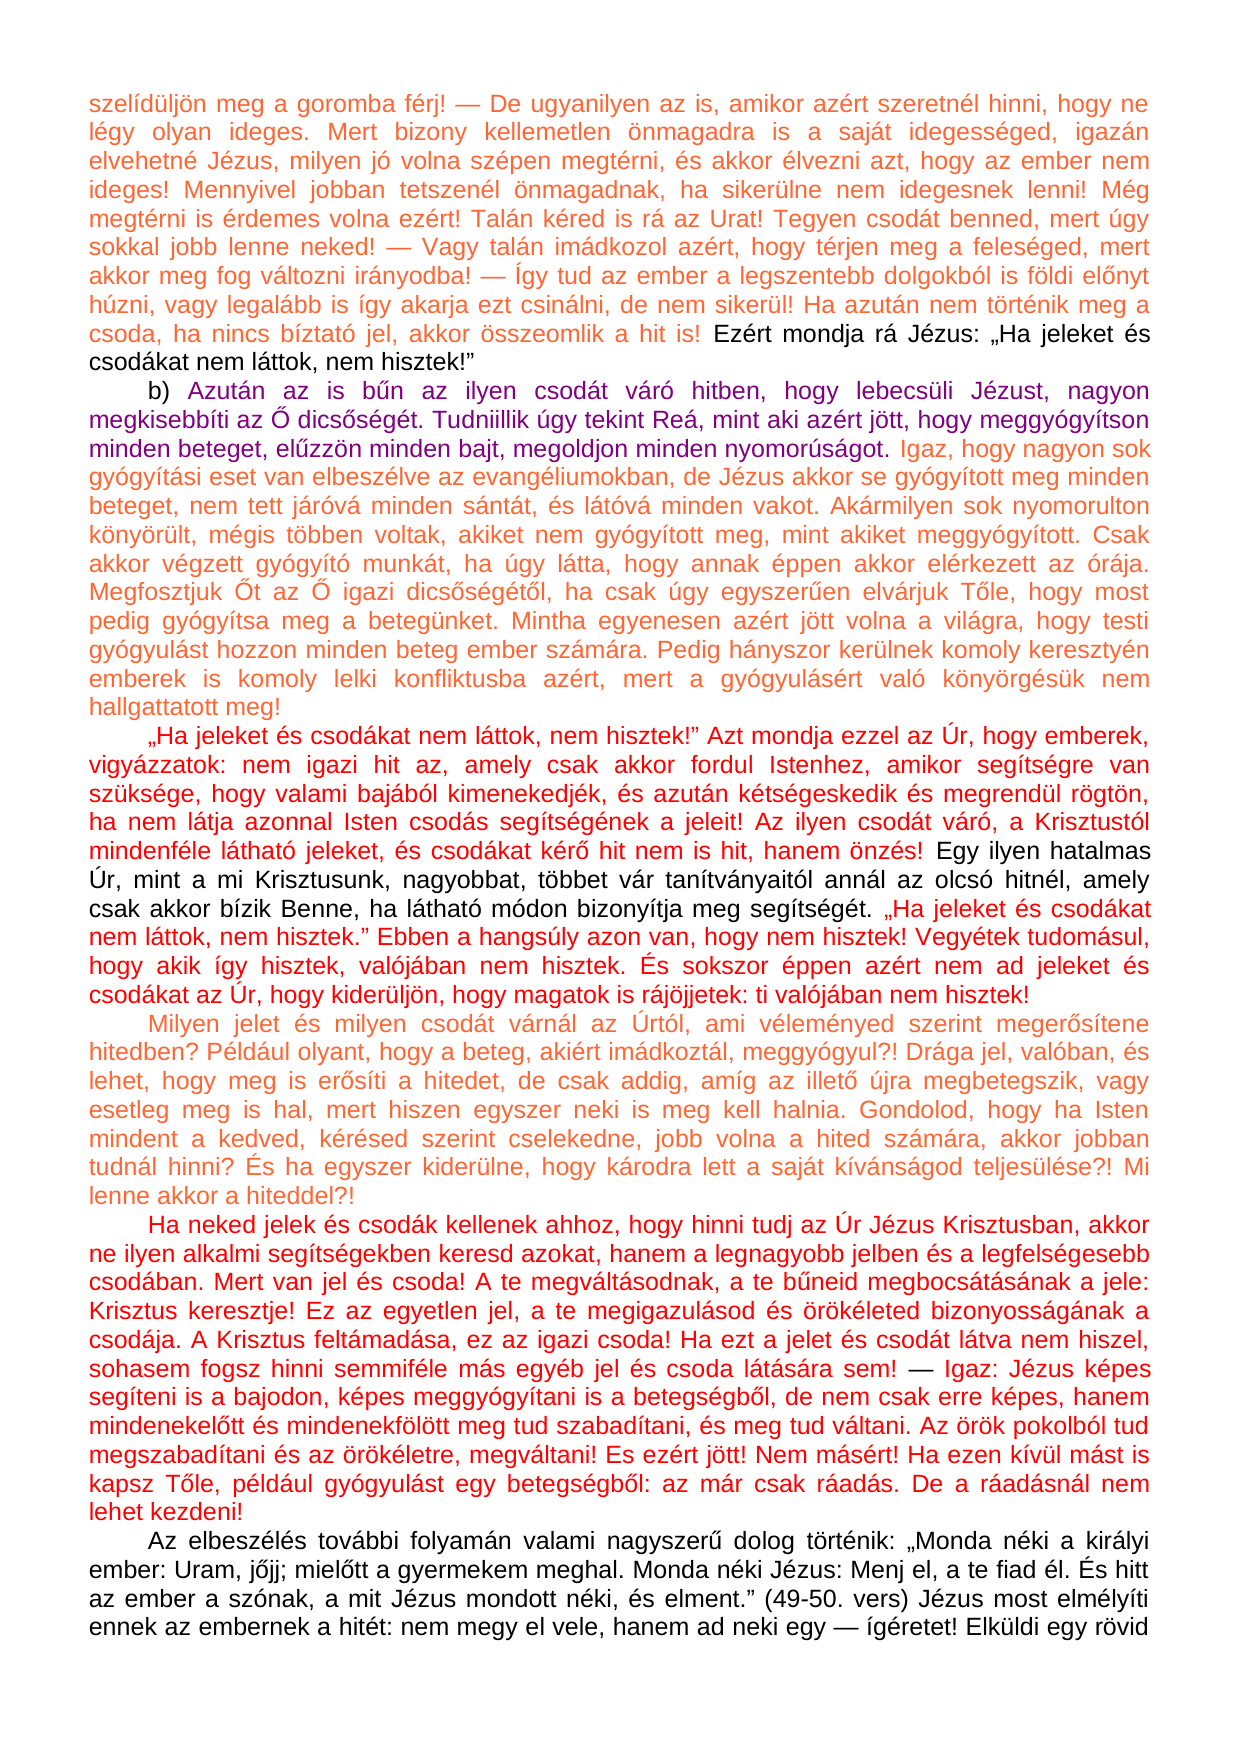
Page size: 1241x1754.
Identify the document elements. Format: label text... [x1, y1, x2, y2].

text Milyen jelet és milyen csodát várnál az Úrtól, ami véleményed szerint megerősítene hitedben? Például olyant, hogy a beteg, akiért imádkoztál, meggyógyul?! Drága jel, valóban, és lehet, hogy meg is erősíti a hitedet, de csak addig, amíg az illető újra megbetegszik, vagy esetleg meg is hal, mert hiszen egyszer neki is meg kell halnia. Gondolod, hogy ha Isten mindent a kedved, kérésed szerint cselekedne, jobb volna a hited számára, akkor jobban tudnál hinni? És ha egyszer kiderülne, hogy károdra lett a saját kívánságod teljesülése?! Mi lenne akkor a hiteddel?! [88, 1008, 1152, 1210]
text b) Azután az is bűn az ilyen csodát váró hitben, hogy lebecsüli Jézust, nagyon megkisebbíti az Ő dicsőségét. Tudniillik úgy tekint Reá, mint aki azért jött, hogy meggyógyítson minden beteget, elűzzön minden bajt, megoldjon minden nyomorúságot. Igaz, hogy nagyon sok gyógyítási eset van elbeszélve az evangéliumokban, de Jézus akkor se gyógyított meg minden beteget, nem tett járóvá minden sántát, és látóvá minden vakot. Akármilyen sok nyomorulton könyörült, mégis többen voltak, akiket nem gyógyított meg, mint akiket meggyógyított. Csak akkor végzett gyógyító munkát, ha úgy látta, hogy annak éppen akkor elérkezett az órája. Megfosztjuk Őt az Ő igazi dicsőségétől, ha csak úgy egyszerűen elvárjuk Tőle, hogy most pedig gyógyítsa meg a betegünket. Mintha egyenesen azért jött volna a világra, hogy testi gyógyulást hozzon minden beteg ember számára. Pedig hányszor kerülnek komoly keresztyén emberek is komoly lelki konfliktusba azért, mert a gyógyulásért való könyörgésük nem hallgattatott meg! [88, 376, 1152, 721]
text Az elbeszélés további folyamán valami nagyszerű dolog történik: „Monda néki a királyi ember: Uram, jőjj; mielőtt a gyermekem meghal. Monda néki Jézus: Menj el, a te fiad él. És hitt az ember a szónak, a mit Jézus mondott néki, és elment.” (49-50. vers) Jézus most elmélyíti ennek az embernek a hitét: nem megy el vele, hanem ad neki egy — ígéretet! Elküldi egy rövid [88, 1526, 1152, 1641]
text szelídüljön meg a goromba férj! — De ugyanilyen az is, amikor azért szeretnél hinni, hogy ne légy olyan ideges. Mert bizony kellemetlen önmagadra is a saját idegességed, igazán elvehetné Jézus, milyen jó volna szépen megtérni, és akkor élvezni azt, hogy az ember nem ideges! Mennyivel jobban tetszenél önmagadnak, ha sikerülne nem idegesnek lenni! Még megtérni is érdemes volna ezért! Talán kéred is rá az Urat! Tegyen csodát benned, mert úgy sokkal jobb lenne neked! — Vagy talán imádkozol azért, hogy térjen meg a feleséged, mert akkor meg fog változni irányodba! — Így tud az ember a legszentebb dolgokból is földi előnyt húzni, vagy legalább is így akarja ezt csinálni, de nem sikerül! Ha azután nem történik meg a csoda, ha nincs bíztató jel, akkor összeomlik a hit is! Ezért mondja rá Jézus: „Ha jeleket és csodákat nem láttok, nem hisztek!” [88, 88, 1152, 376]
text Ha neked jelek és csodák kellenek ahhoz, hogy hinni tudj az Úr Jézus Krisztusban, akkor ne ilyen alkalmi segítségekben keresd azokat, hanem a legnagyobb jelben és a legfelségesebb csodában. Mert van jel és csoda! A te megváltásodnak, a te bűneid megbocsátásának a jele: Krisztus keresztje! Ez az egyetlen jel, a te megigazulásod és örökéleted bizonyosságának a csodája. A Krisztus feltámadása, ez az igazi csoda! Ha ezt a jelet és csodát látva nem hiszel, sohasem fogsz hinni semmiféle más egyéb jel és csoda látására sem! — Igaz: Jézus képes segíteni is a bajodon, képes meggyógyítani is a betegségből, de nem csak erre képes, hanem mindenekelőtt és mindenekfölött meg tud szabadítani, és meg tud váltani. Az örök pokolból tud megszabadítani és az örökéletre, megváltani! Es ezért jött! Nem másért! Ha ezen kívül mást is kapsz Tőle, például gyógyulást egy betegségből: az már csak ráadás. De a ráadásnál nem lehet kezdeni! [88, 1210, 1152, 1526]
text „Ha jeleket és csodákat nem láttok, nem hisztek!” Azt mondja ezzel az Úr, hogy emberek, vigyázzatok: nem igazi hit az, amely csak akkor fordul Istenhez, amikor segítségre van szüksége, hogy valami bajából kimenekedjék, és azután kétségeskedik és megrendül rögtön, ha nem látja azonnal Isten csodás segítségének a jeleit! Az ilyen csodát váró, a Krisztustól mindenféle látható jeleket, és csodákat kérő hit nem is hit, hanem önzés! Egy ilyen hatalmas Úr, mint a mi Krisztusunk, nagyobbat, többet vár tanítványaitól annál az olcsó hitnél, amely csak akkor bízik Benne, ha látható módon bizonyítja meg segítségét. „Ha jeleket és csodákat nem láttok, nem hisztek.” Ebben a hangsúly azon van, hogy nem hisztek! Vegyétek tudomásul, hogy akik így hisztek, valójában nem hisztek. És sokszor éppen azért nem ad jeleket és csodákat az Úr, hogy kiderüljön, hogy magatok is rájöjjetek: ti valójában nem hisztek! [88, 721, 1152, 1008]
